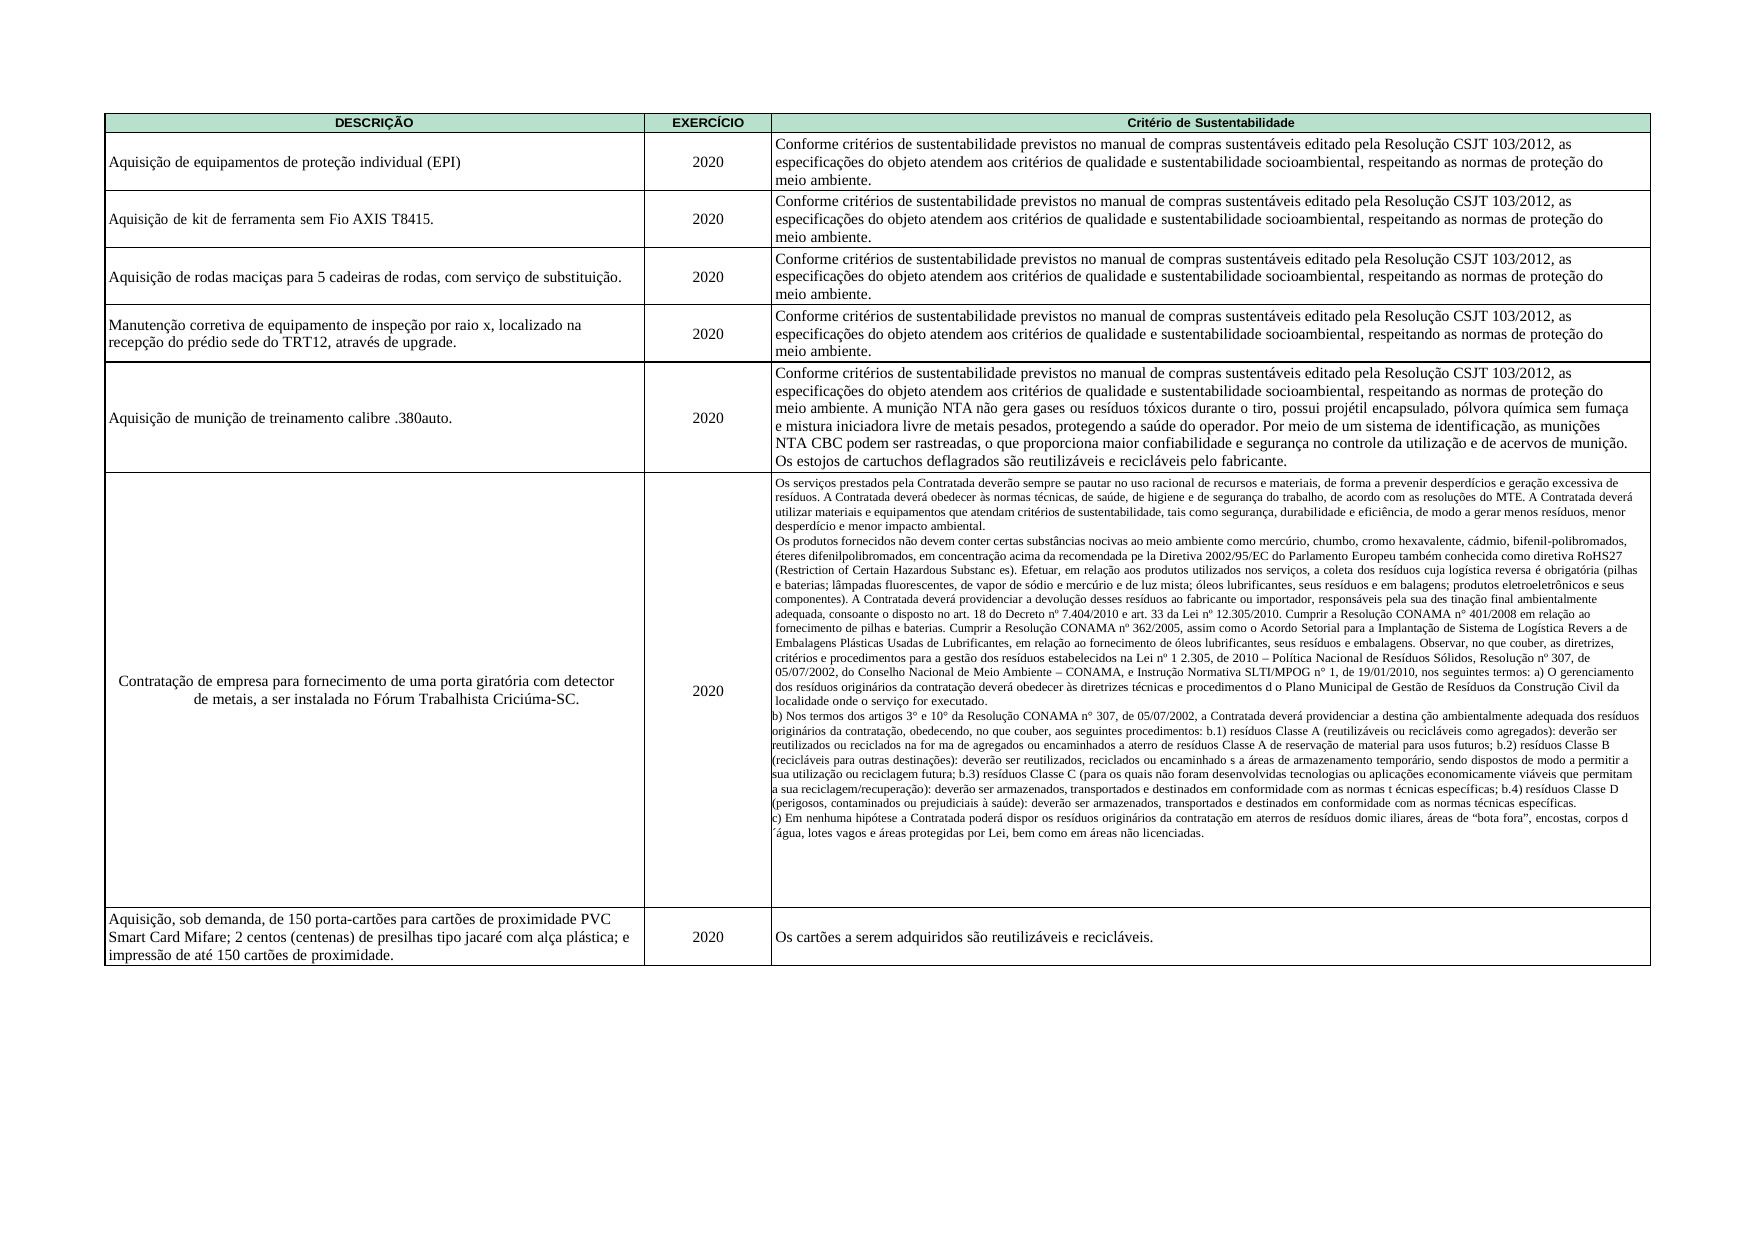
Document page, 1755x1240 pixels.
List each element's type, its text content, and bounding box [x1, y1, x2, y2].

table_cell Manutenção corretiva de equipamento de inspeção por raio x, localizado na recepção do prédio sede do TRT12, através de upgrade. [106, 305, 644, 361]
table_cell Conforme critérios de sustentabilidade previstos no manual de compras sustentáveis editado pela Resolução CSJT 103/2012, as especificações do objeto atendem aos critérios de qualidade e sustentabilidade socioambiental, respeitando as normas de proteção do meio ambiente. A munição NTA não gera gases ou resíduos tóxicos durante o tiro, possui projétil encapsulado, pólvora química sem fumaça e mistura iniciadora livre de metais pesados, protegendo a saúde do operador. Por meio de um sistema de identificação, as munições NTA CBC podem ser rastreadas, o que proporciona maior confiabilidade e segurança no controle da utilização e de acervos de munição. Os estojos de cartuchos deflagrados são reutilizáveis e recicláveis pelo fabricante. [772, 363, 1650, 472]
table_cell 2020 [645, 191, 771, 247]
table_cell Aquisição de rodas maciças para 5 cadeiras de rodas, com serviço de substituição. [106, 248, 644, 304]
table_header EXERCÍCIO [645, 114, 771, 132]
table_cell Conforme critérios de sustentabilidade previstos no manual de compras sustentáveis editado pela Resolução CSJT 103/2012, as especificações do objeto atendem aos critérios de qualidade e sustentabilidade socioambiental, respeitando as normas de proteção do meio ambiente. [772, 133, 1650, 189]
table_cell Contratação de empresa para fornecimento de uma porta giratória com detector de metais, a ser instalada no Fórum Trabalhista Criciúma-SC. [106, 473, 644, 907]
table_cell Aquisição de kit de ferramenta sem Fio AXIS T8415. [106, 191, 644, 247]
table_cell 2020 [645, 908, 771, 964]
table_cell Aquisição de munição de treinamento calibre .380auto. [106, 363, 644, 472]
table_cell Aquisição, sob demanda, de 150 porta-cartões para cartões de proximidade PVC Smart Card Mifare; 2 centos (centenas) de presilhas tipo jacaré com alça plástica; e impressão de até 150 cartões de proximidade. [106, 908, 644, 964]
table_header Critério de Sustentabilidade [772, 114, 1650, 132]
table_cell Os cartões a serem adquiridos são reutilizáveis e recicláveis. [772, 908, 1650, 964]
table_cell 2020 [645, 473, 771, 907]
table_header DESCRIÇÃO [106, 114, 644, 132]
table_cell Os serviços prestados pela Contratada deverão sempre se pautar no uso racional de recursos e materiais, de forma a prevenir desperdícios e geração excessiva de resíduos. A Contratada deverá obedecer às normas técnicas, de saúde, de higiene e de segurança do trabalho, de acordo com as resoluções do MTE. A Contratada deverá utilizar materiais e equipamentos que atendam critérios de sustentabilidade, tais como segurança, durabilidade e eficiência, de modo a gerar menos resíduos, menor desperdício e menor impacto ambiental. Os produtos fornecidos não devem conter certas substâncias nocivas ao meio ambiente como mercúrio, chumbo, cromo hexavalente, cádmio, bifenil-polibromados, éteres difenilpolibromados, em concentração acima da recomendada pe la Diretiva 2002/95/EC do Parlamento Europeu também conhecida como diretiva RoHS27 (Restriction of Certain Hazardous Substanc es). Efetuar, em relação aos produtos utilizados nos serviços, a coleta dos resíduos cuja logística reversa é obrigatória (pilhas e baterias; lâmpadas fluorescentes, de vapor de sódio e mercúrio e de luz mista; óleos lubrificantes, seus resíduos e em balagens; produtos eletroeletrônicos e seus componentes). A Contratada deverá providenciar a devolução desses resíduos ao fabricante ou importador, responsáveis pela sua des tinação final ambientalmente adequada, consoante o disposto no art. 18 do Decreto nº 7.404/2010 e art. 33 da Lei nº 12.305/2010. Cumprir a Resolução CONAMA n° 401/2008 em relação ao fornecimento de pilhas e baterias. Cumprir a Resolução CONAMA nº 362/2005, assim como o Acordo Setorial para a Implantação de Sistema de Logística Revers a de Embalagens Plásticas Usadas de Lubrificantes, em relação ao fornecimento de óleos lubrificantes, seus resíduos e embalagens. Observar, no que couber, as diretrizes, critérios e procedimentos para a gestão dos resíduos estabelecidos na Lei nº 1 2.305, de 2010 – Política Nacional de Resíduos Sólidos, Resolução nº 307, de 05/07/2002, do Conselho Nacional de Meio Ambiente – CONAMA, e Instrução Normativa SLTI/MPOG n° 1, de 19/01/2010, nos seguintes termos: a) O gerenciamento dos resíduos originários da contratação deverá obedecer às diretrizes técnicas e procedimentos d o Plano Municipal de Gestão de Resíduos da Construção Civil da localidade onde o serviço for executado. Nos termos dos artigos 3° e 10° da Resolução CONAMA n° 307, de 05/07/2002, a Contratada deverá providenciar a destina ção ambientalmente adequada dos resíduos originários da contratação, obedecendo, no que couber, aos seguintes procedimentos: b.1) resíduos Classe A (reutilizáveis ou recicláveis como agregados): deverão ser reutilizados ou reciclados na for ma de agregados ou encaminhados a aterro de resíduos Classe A de reservação de material para usos futuros; b.2) resíduos Classe B (recicláveis para outras destinações): deverão ser reutilizados, reciclados ou encaminhado s a áreas de armazenamento temporário, sendo dispostos de modo a permitir a sua utilização ou reciclagem futura; b.3) resíduos Classe C (para os quais não foram desenvolvidas tecnologias ou aplicações economicamente viáveis que permitam a sua reciclagem/recuperação): deverão ser armazenados, transportados e destinados em conformidade com as normas t écnicas específicas; b.4) resíduos Classe D (perigosos, contaminados ou prejudiciais à saúde): deverão ser armazenados, transportados e destinados em conformidade com as normas técnicas específicas. Em nenhuma hipótese a Contratada poderá dispor os resíduos originários da contratação em aterros de resíduos domic iliares, áreas de “bota fora”, encostas, corpos d´água, lotes vagos e áreas protegidas por Lei, bem como em áreas não licenciadas. [772, 473, 1650, 907]
table_cell 2020 [645, 133, 771, 189]
table_cell Conforme critérios de sustentabilidade previstos no manual de compras sustentáveis editado pela Resolução CSJT 103/2012, as especificações do objeto atendem aos critérios de qualidade e sustentabilidade socioambiental, respeitando as normas de proteção do meio ambiente. [772, 305, 1650, 361]
table_cell 2020 [645, 305, 771, 361]
table_cell 2020 [645, 248, 771, 304]
table_cell 2020 [645, 363, 771, 472]
table_cell Conforme critérios de sustentabilidade previstos no manual de compras sustentáveis editado pela Resolução CSJT 103/2012, as especificações do objeto atendem aos critérios de qualidade e sustentabilidade socioambiental, respeitando as normas de proteção do meio ambiente. [772, 248, 1650, 304]
table_cell Aquisição de equipamentos de proteção individual (EPI) [106, 133, 644, 189]
table_cell Conforme critérios de sustentabilidade previstos no manual de compras sustentáveis editado pela Resolução CSJT 103/2012, as especificações do objeto atendem aos critérios de qualidade e sustentabilidade socioambiental, respeitando as normas de proteção do meio ambiente. [772, 191, 1650, 247]
